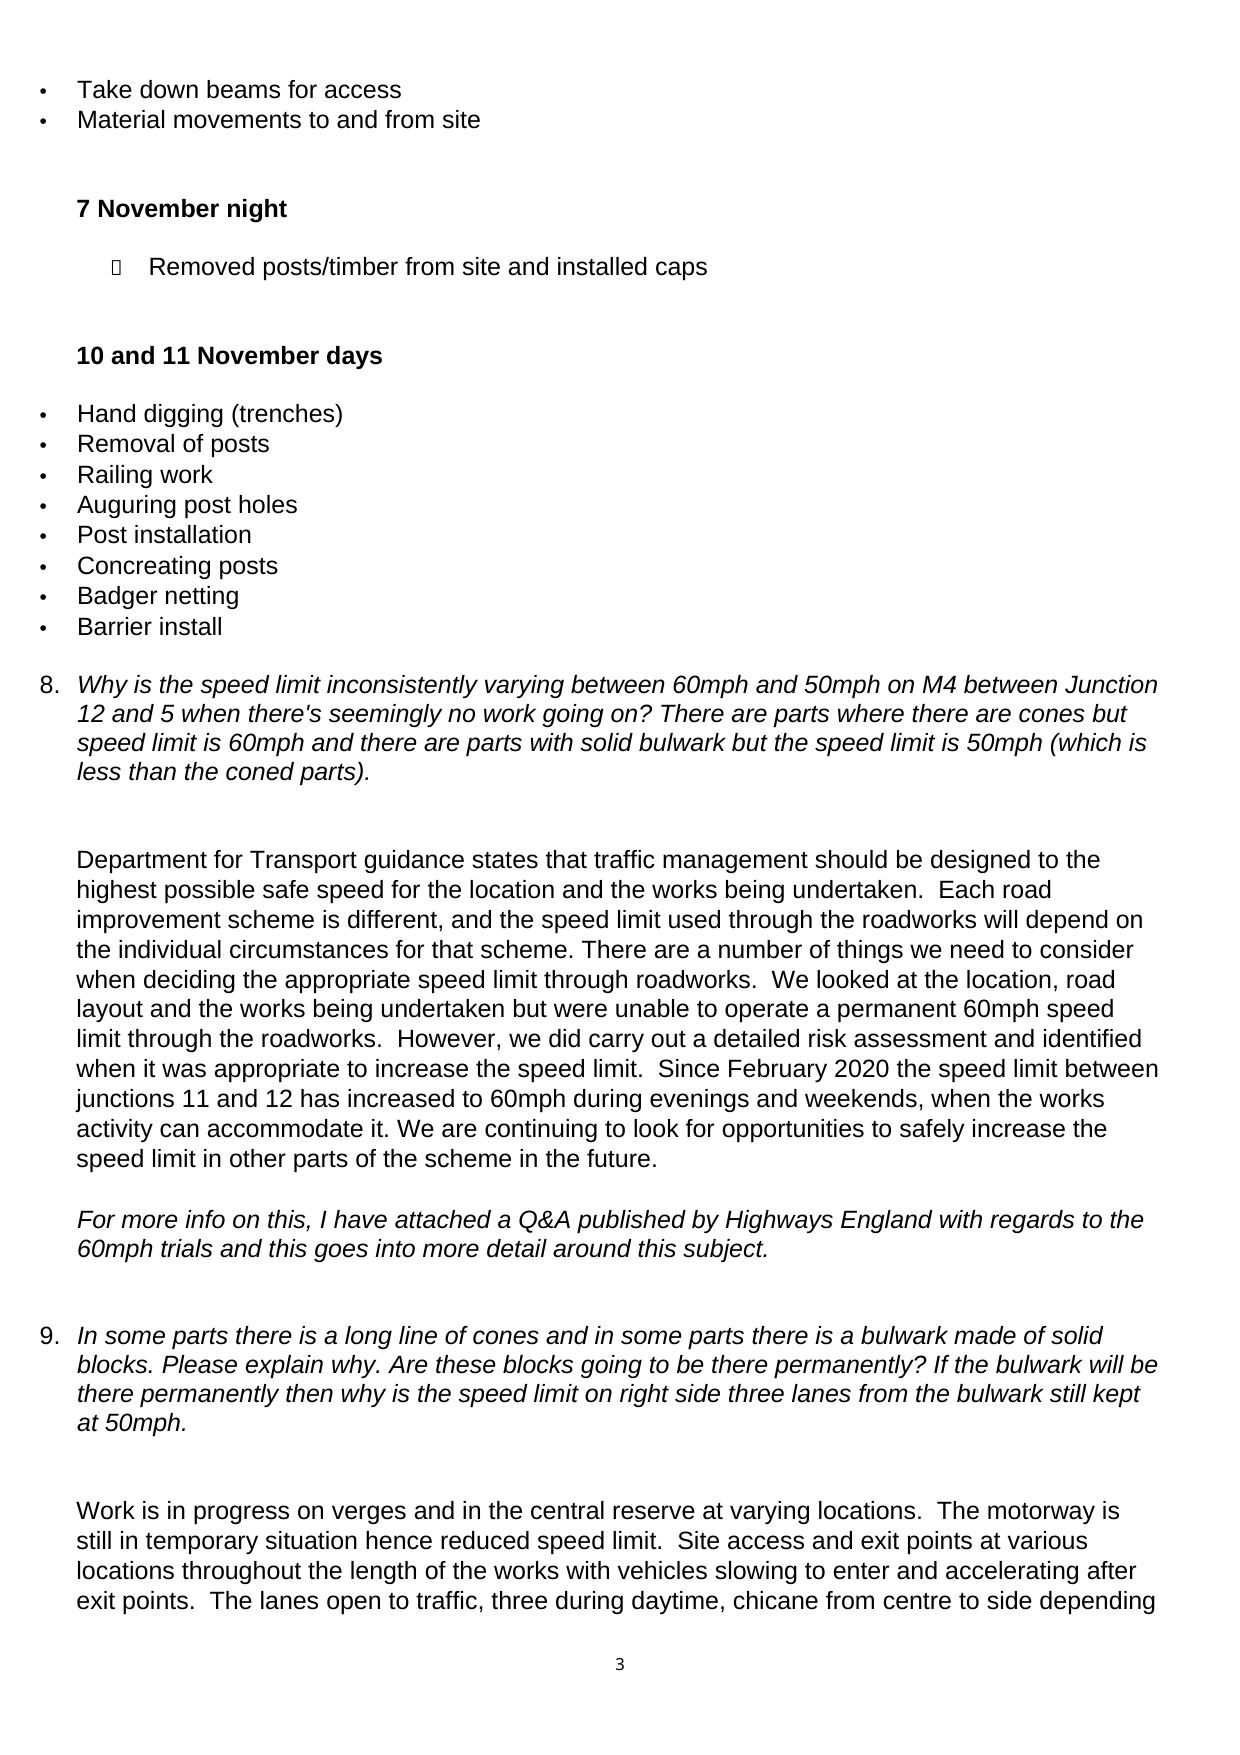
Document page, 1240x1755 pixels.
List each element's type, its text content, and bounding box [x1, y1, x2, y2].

list Badger netting [39, 581, 1164, 610]
list Take down beams for access [39, 75, 1164, 104]
list Removal of posts [39, 429, 1164, 458]
text Work is in progress on verges and in the central reserve at varying locations. The motorway is still in temporary situation hence reduced speed limit. Site access and exit points at various locations throughout the length of the works with vehicles slowing to enter and accelerating after exit points. The lanes open to traffic, three during daytime, chicane from centre to side depending [76, 1496, 1164, 1615]
list Concreating posts [39, 551, 1164, 579]
text 10 and 11 November days [76, 341, 1164, 370]
text Department for Transport guidance states that traffic management should be designed to the highest possible safe speed for the location and the works being undertaken. Each road improvement scheme is different, and the speed limit used through the roadworks will depend on the individual circumstances for that scheme. There are a number of things we need to consider when deciding the appropriate speed limit through roadworks. We looked at the location, road layout and the works being undertaken but were unable to operate a permanent 60mph speed limit through the roadworks. However, we did carry out a detailed risk assessment and identified when it was appropriate to increase the speed limit. Since February 2020 the speed limit between junctions 11 and 12 has increased to 60mph during evenings and weekends, when the works activity can accommodate it. We are continuing to look for opportunities to safely increase the speed limit in other parts of the scheme in the future. [76, 845, 1164, 1173]
list Auguring post holes [39, 490, 1164, 519]
list In some parts there is a long line of cones and in some parts there is a bulwark made of solid blocks. Please explain why. Are these blocks going to be there permanently? If the bulwark will be there permanently then why is the speed limit on right side three lanes from the bulwark still kept at 50mph. [39, 1321, 1164, 1436]
text For more info on this, I have attached a Q&A published by Highways England with regards to the 60mph trials and this goes into more detail around this subject. [77, 1205, 1164, 1263]
text  Removed posts/timber from site and installed caps [77, 252, 1164, 281]
list Post installation [39, 520, 1164, 549]
list Material movements to and from site [39, 105, 1164, 134]
list Railing work [39, 459, 1164, 488]
text 7 November night [76, 194, 1164, 223]
list Why is the speed limit inconsistently varying between 60mph and 50mph on M4 between Junction 12 and 5 when there's seemingly no work going on? There are parts where there are cones but speed limit is 60mph and there are parts with solid bulwark but the speed limit is 50mph (which is less than the coned parts). [39, 669, 1164, 785]
list Barrier install [39, 612, 1164, 640]
list Hand digging (trenches) [39, 399, 1164, 427]
